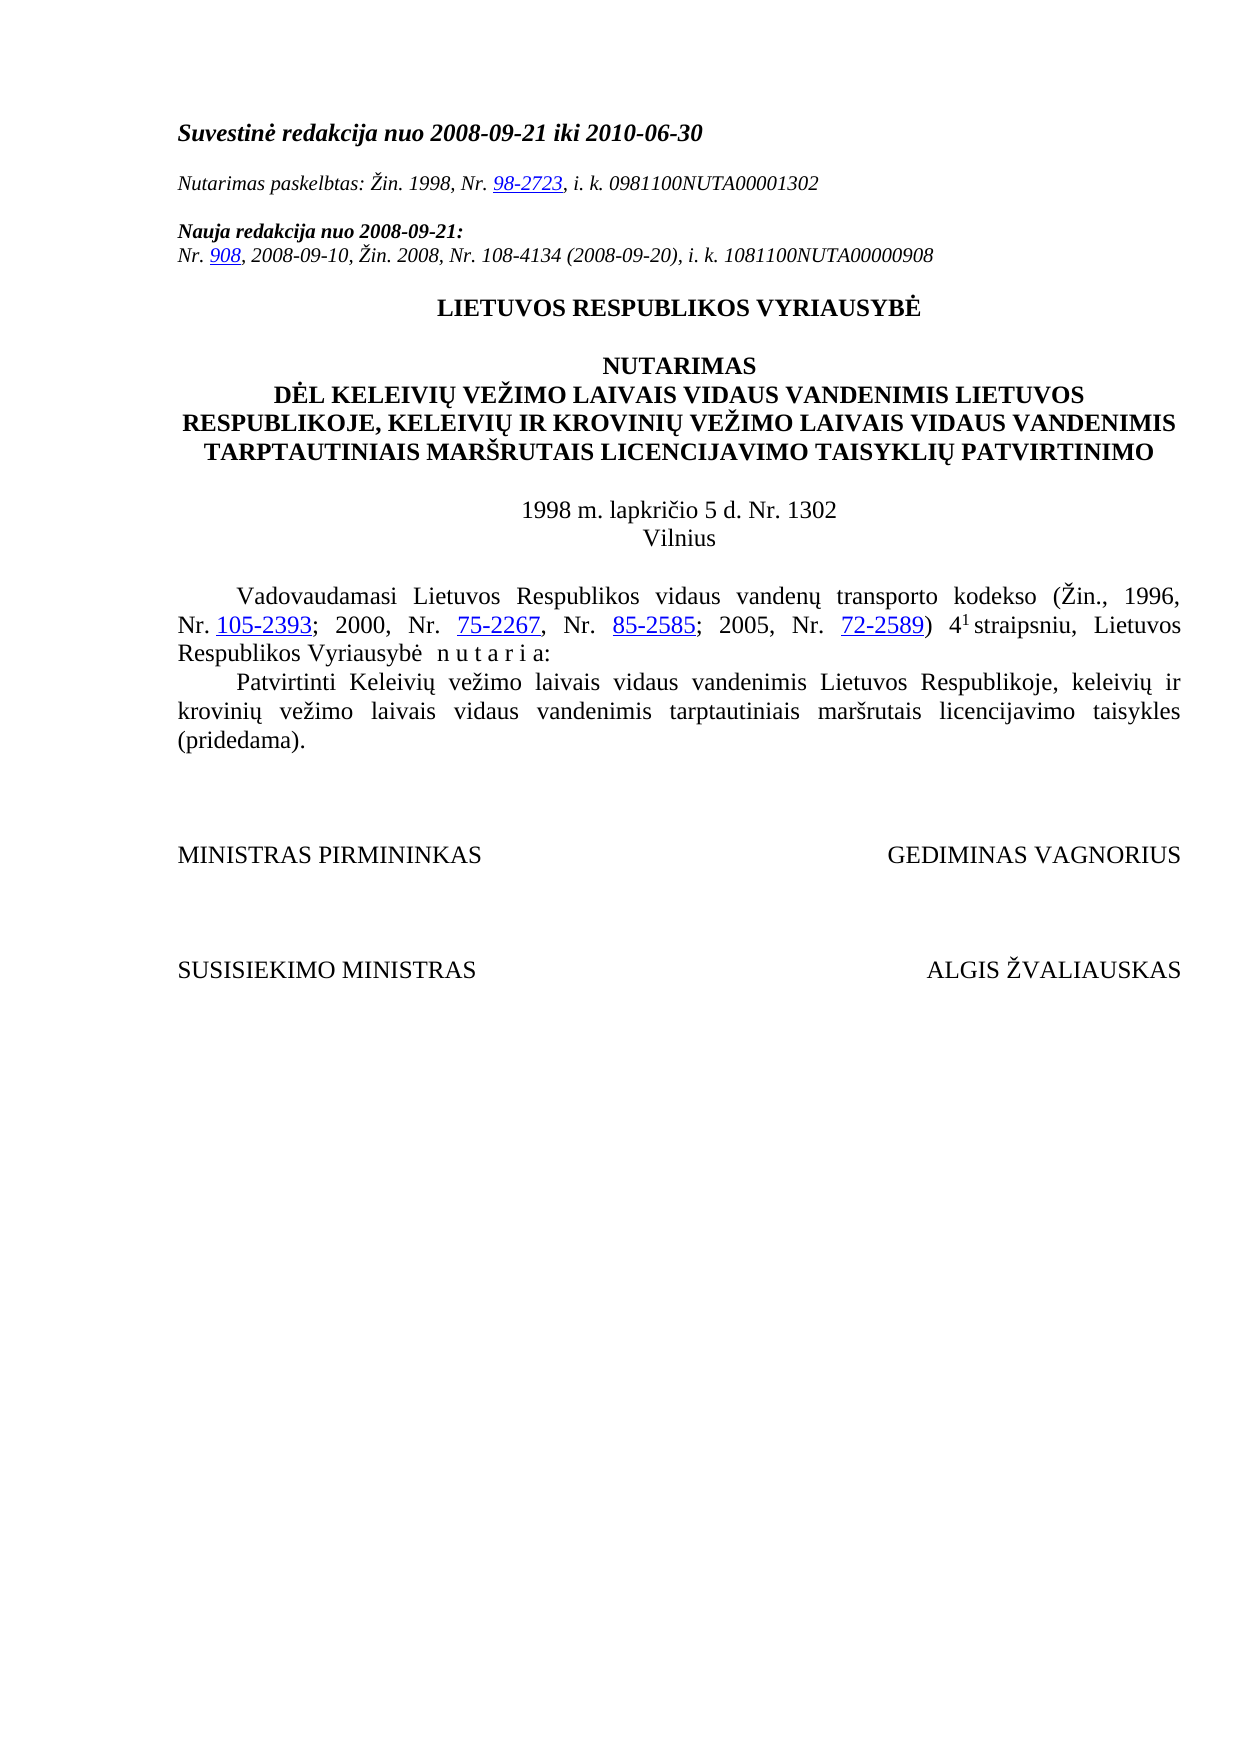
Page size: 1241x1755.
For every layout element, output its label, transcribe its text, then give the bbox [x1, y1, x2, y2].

text Nutarimas paskelbtas: Žin. 1998, Nr. 98-2723, i. k. 0981100NUTA00001302 [177, 171, 1181, 195]
text SUSISIEKIMO MINISTRAS ALGIS ŽVALIAUSKAS [177, 955, 1181, 983]
text NUTARIMAS [177, 351, 1181, 380]
text LIETUVOS RESPUBLIKOS VYRIAUSYBĖ [177, 293, 1181, 322]
text Nr. 908, 2008-09-10, Žin. 2008, Nr. 108-4134 (2008-09-20), i. k. 1081100NUTA00000908 [177, 243, 1181, 267]
text MINISTRAS PIRMININKAS GEDIMINAS VAGNORIUS [177, 840, 1181, 868]
text Nauja redakcija nuo 2008-09-21: [177, 219, 1181, 243]
text Patvirtinti Keleivių vežimo laivais vidaus vandenimis Lietuvos Respublikoje, keleivių ir krovinių vežimo laivais vidaus vandenimis tarptautiniais maršrutais licencijavimo taisykles (pridedama). [177, 667, 1181, 753]
text Suvestinė redakcija nuo 2008-09-21 iki 2010-06-30 [177, 118, 1181, 147]
text Vadovaudamasi Lietuvos Respublikos vidaus vandenų transporto kodekso (Žin., 1996, Nr. 105-2393; 2000, Nr. 75-2267, Nr. 85-2585; 2005, Nr. 72-2589) 41 straipsniu, Lietuvos Respublikos Vyriausybė nutaria: [177, 581, 1181, 667]
text 1998 m. lapkričio 5 d. Nr. 1302 [177, 495, 1181, 523]
text Vilnius [177, 523, 1181, 552]
text DĖL KELEIVIŲ VEŽIMO LAIVAIS VIDAUS VANDENIMIS LIETUVOS RESPUBLIKOJE, KELEIVIŲ IR KROVINIŲ VEŽIMO LAIVAIS VIDAUS VANDENIMIS TARPTAUTINIAIS MARŠRUTAIS LICENCIJAVIMO TAISYKLIŲ PATVIRTINIMO [177, 380, 1181, 466]
